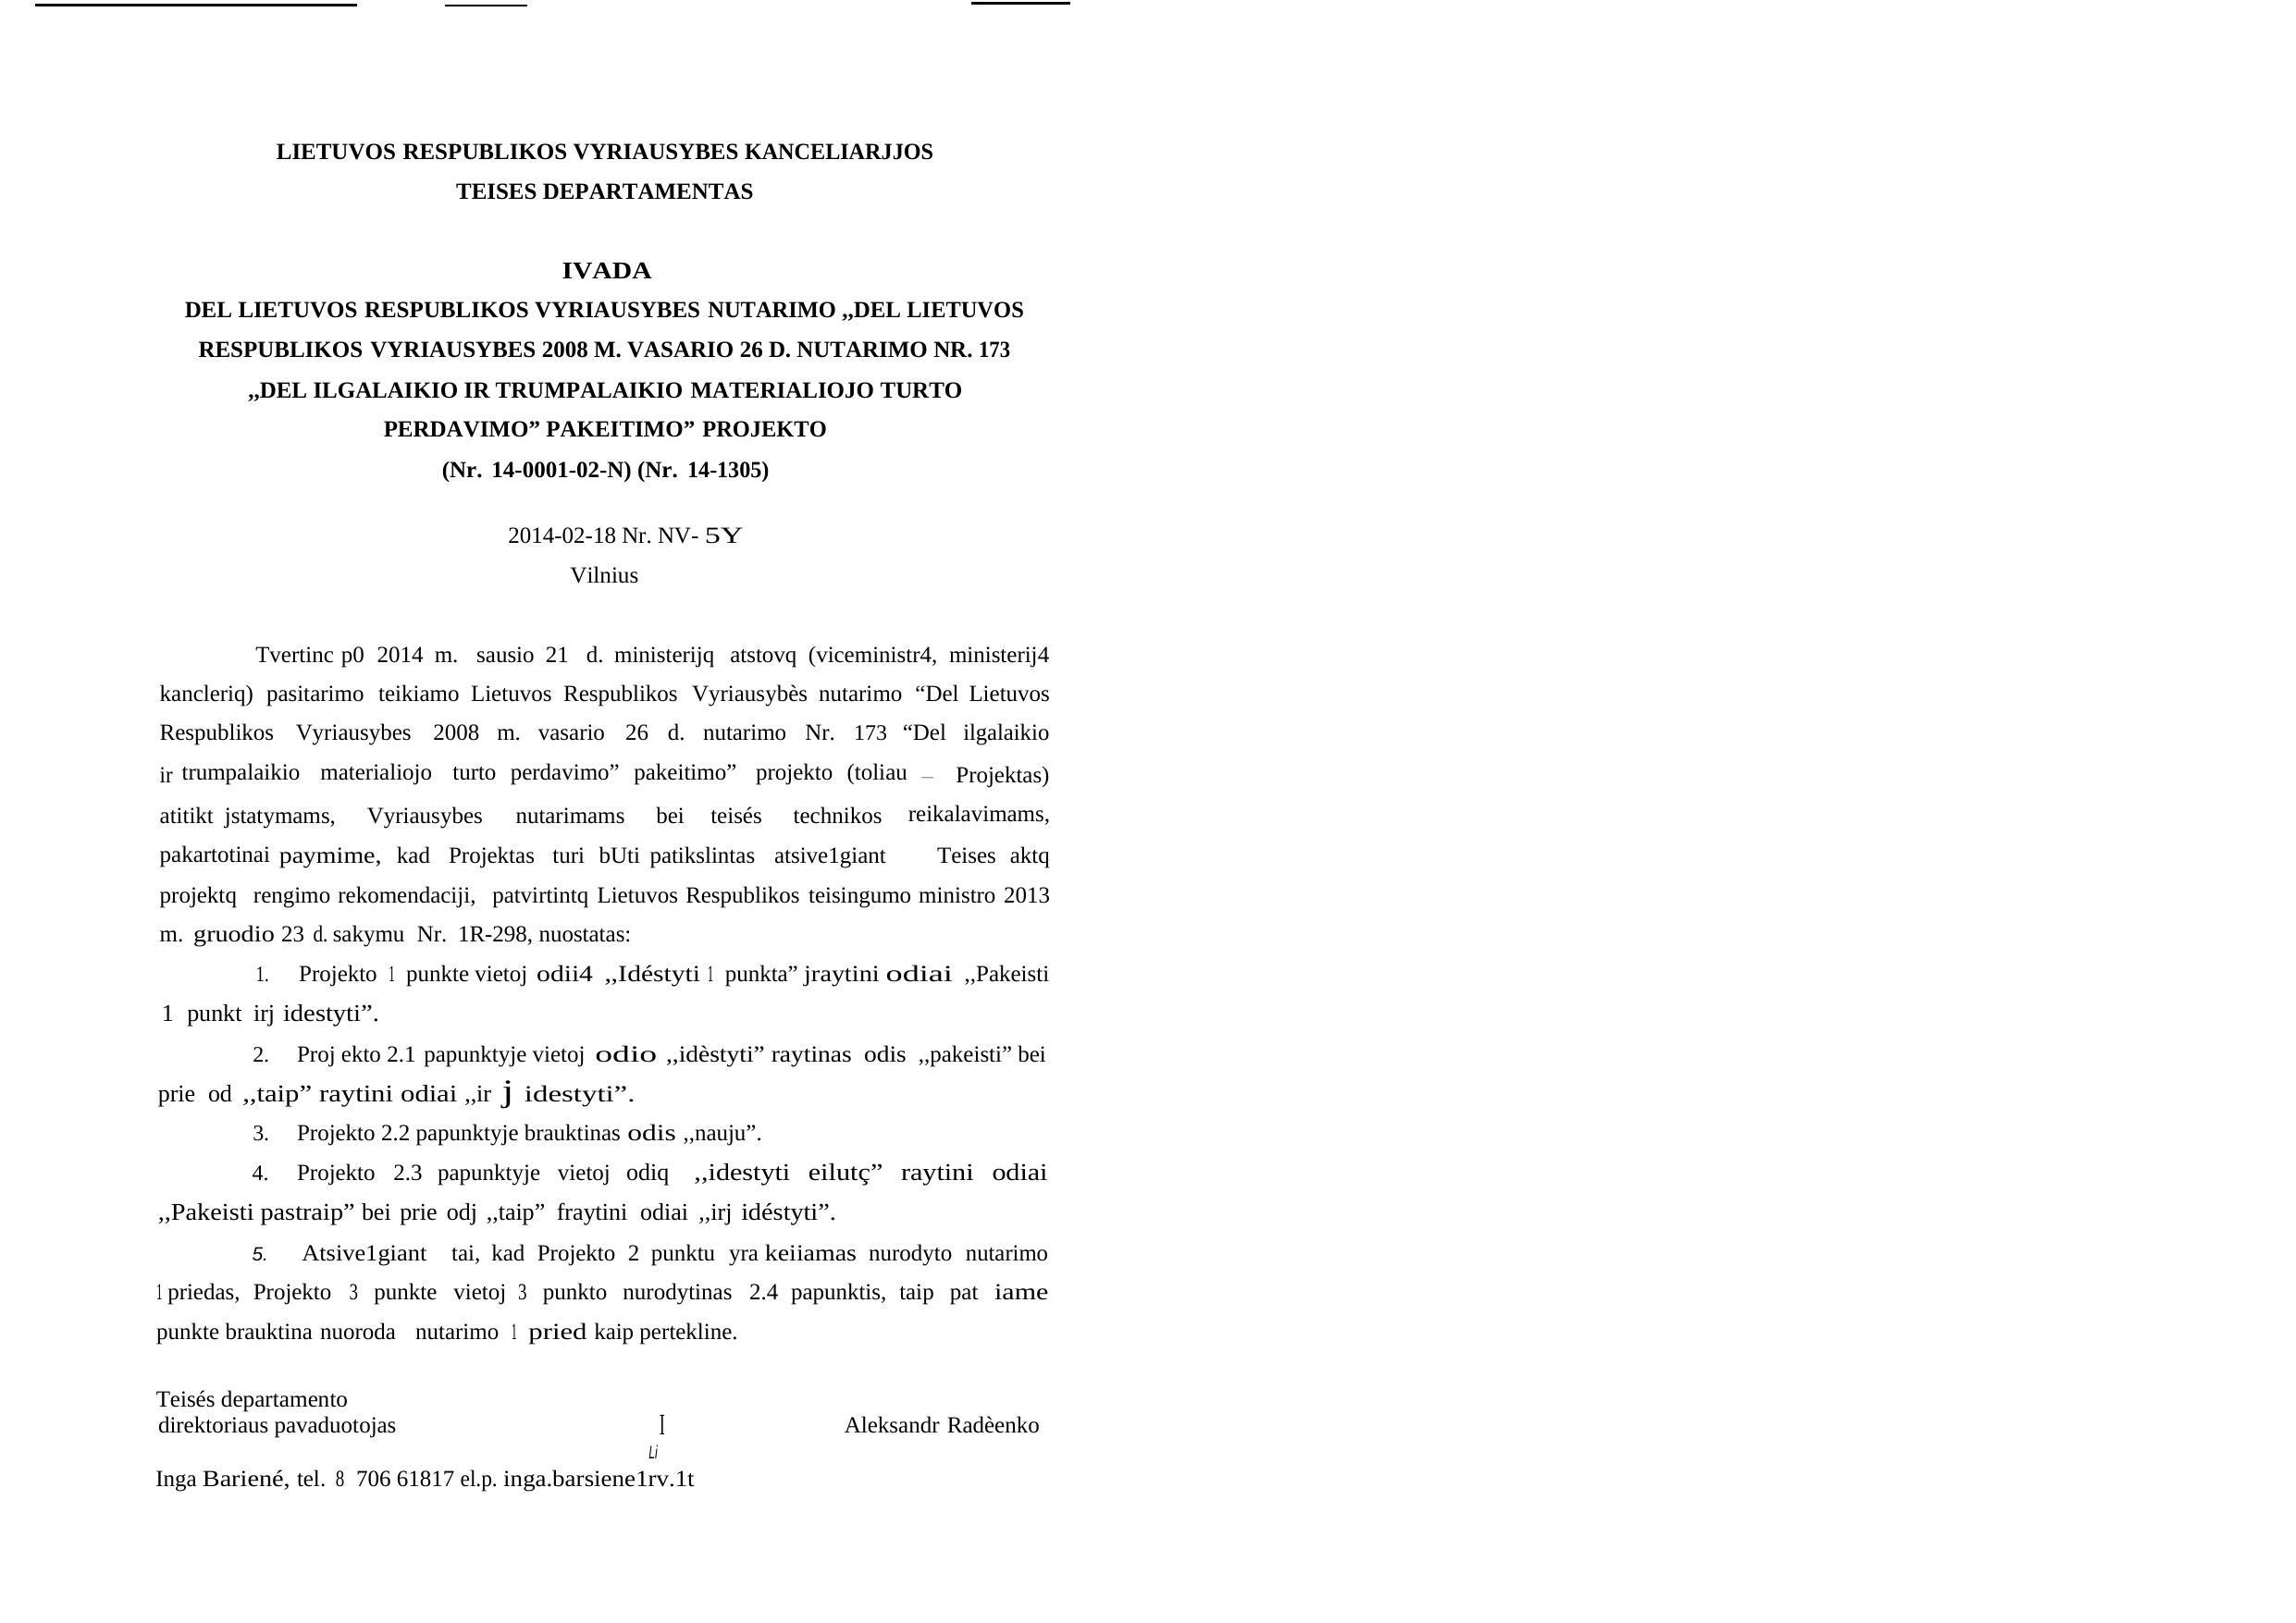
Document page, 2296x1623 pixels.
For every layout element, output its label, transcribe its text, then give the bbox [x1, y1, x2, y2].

text Tvertinc p0 2014 m. sausio 21 d. ministerijq atstovq (viceministr4, ministerij4 kancleriq) pasitarimo teikiamo Lietuvos Respublikos Vyriausybès nutarimo “Del Lietuvos Respublikos Vyriausybes 2008 m. vasario 26 d. nutarimo Nr. 173 “Del ilgalaikio ir trumpalaikio materialiojo turto perdavimo” pakeitimo” projekto (toliau — Projektas) atitikt jstatymams, Vyriausybes nutarimams bei teisés technikos reikalavimams, pakartotinai paymime, kad Projektas turi bUti patikslintas atsive1giant Teises aktq projektq rengimo rekomendaciji, patvirtintq Lietuvos Respublikos teisingumo ministro 2013 m. gruodio 23 d. sakymu Nr. 1R-298, nuostatas: [159, 641, 1050, 947]
text 2. Proj ekto 2.1 papunktyje vietoj odio ,,idèstyti” raytinas odis ,,pakeisti” bei [253, 1040, 1964, 1067]
text LIETUVOS RESPUBLIKOS VYRIAUSYBES KANCELIARJJOS TEISES DEPARTAMENTAS [271, 138, 938, 203]
text ,,DEL ILGALAIKIO IR TRUMPALAIKIO MATERIALIOJO TURTO PERDAVIMO” PAKEITIMO” PROJEKTO [243, 376, 967, 442]
text 1 punkt irj idestyti”. [161, 999, 1964, 1027]
text 4. Projekto 2.3 papunktyje vietoj odiq ,,idestyti eilutç” raytini odiai [252, 1158, 1964, 1186]
text DEL LIETUVOS RESPUBLIKOS VYRIAUSYBES NUTARIMO ,,DEL LIETUVOS RESPUBLIKOS VYRIAUSYBES 2008 M. VASARIO 26 D. NUTARIMO NR. 173 [179, 296, 1030, 363]
text direktoriaus pavaduotojas I Aleksandr Radèenko [152, 1411, 1045, 1441]
text Inga Bariené, tel. 8 706 61817 el.p. inga.barsiene1rv.1t [155, 1465, 1964, 1491]
text 3. Projekto 2.2 papunktyje brauktinas odis ,,nauju”. [253, 1119, 1964, 1146]
text Li [644, 1442, 664, 1463]
text 1. Projekto 1 punkte vietoj odii4 ,,Idéstyti 1 punkta” jraytini odiai ,,Pakeisti [255, 960, 1964, 987]
text (Nr. 14-0001-02-N) (Nr. 14-1305) [438, 456, 772, 482]
text 5. Atsive1giant tai, kad Projekto 2 punktu yra keiiamas nurodyto nutarimo 1 priedas, Projekto 3 punkte vietoj 3 punkto nurodytinas 2.4 papunktis, taip pat iame punkte brauktina nuoroda nutarimo 1 pried kaip pertekline. [156, 1239, 1048, 1345]
text Teisés departamento [155, 1384, 1964, 1411]
text ,,Pakeisti pastraip” bei prie odj ,,taip” fraytini odiai ,,irj idéstyti”. [158, 1198, 1964, 1225]
text prie od ,,taip” raytini odiai ,,ir j idestyti”. [158, 1072, 1964, 1108]
text 2014-02-18 Nr. NV- 5Y Vilnius [508, 522, 752, 588]
text IVADA [556, 256, 657, 284]
